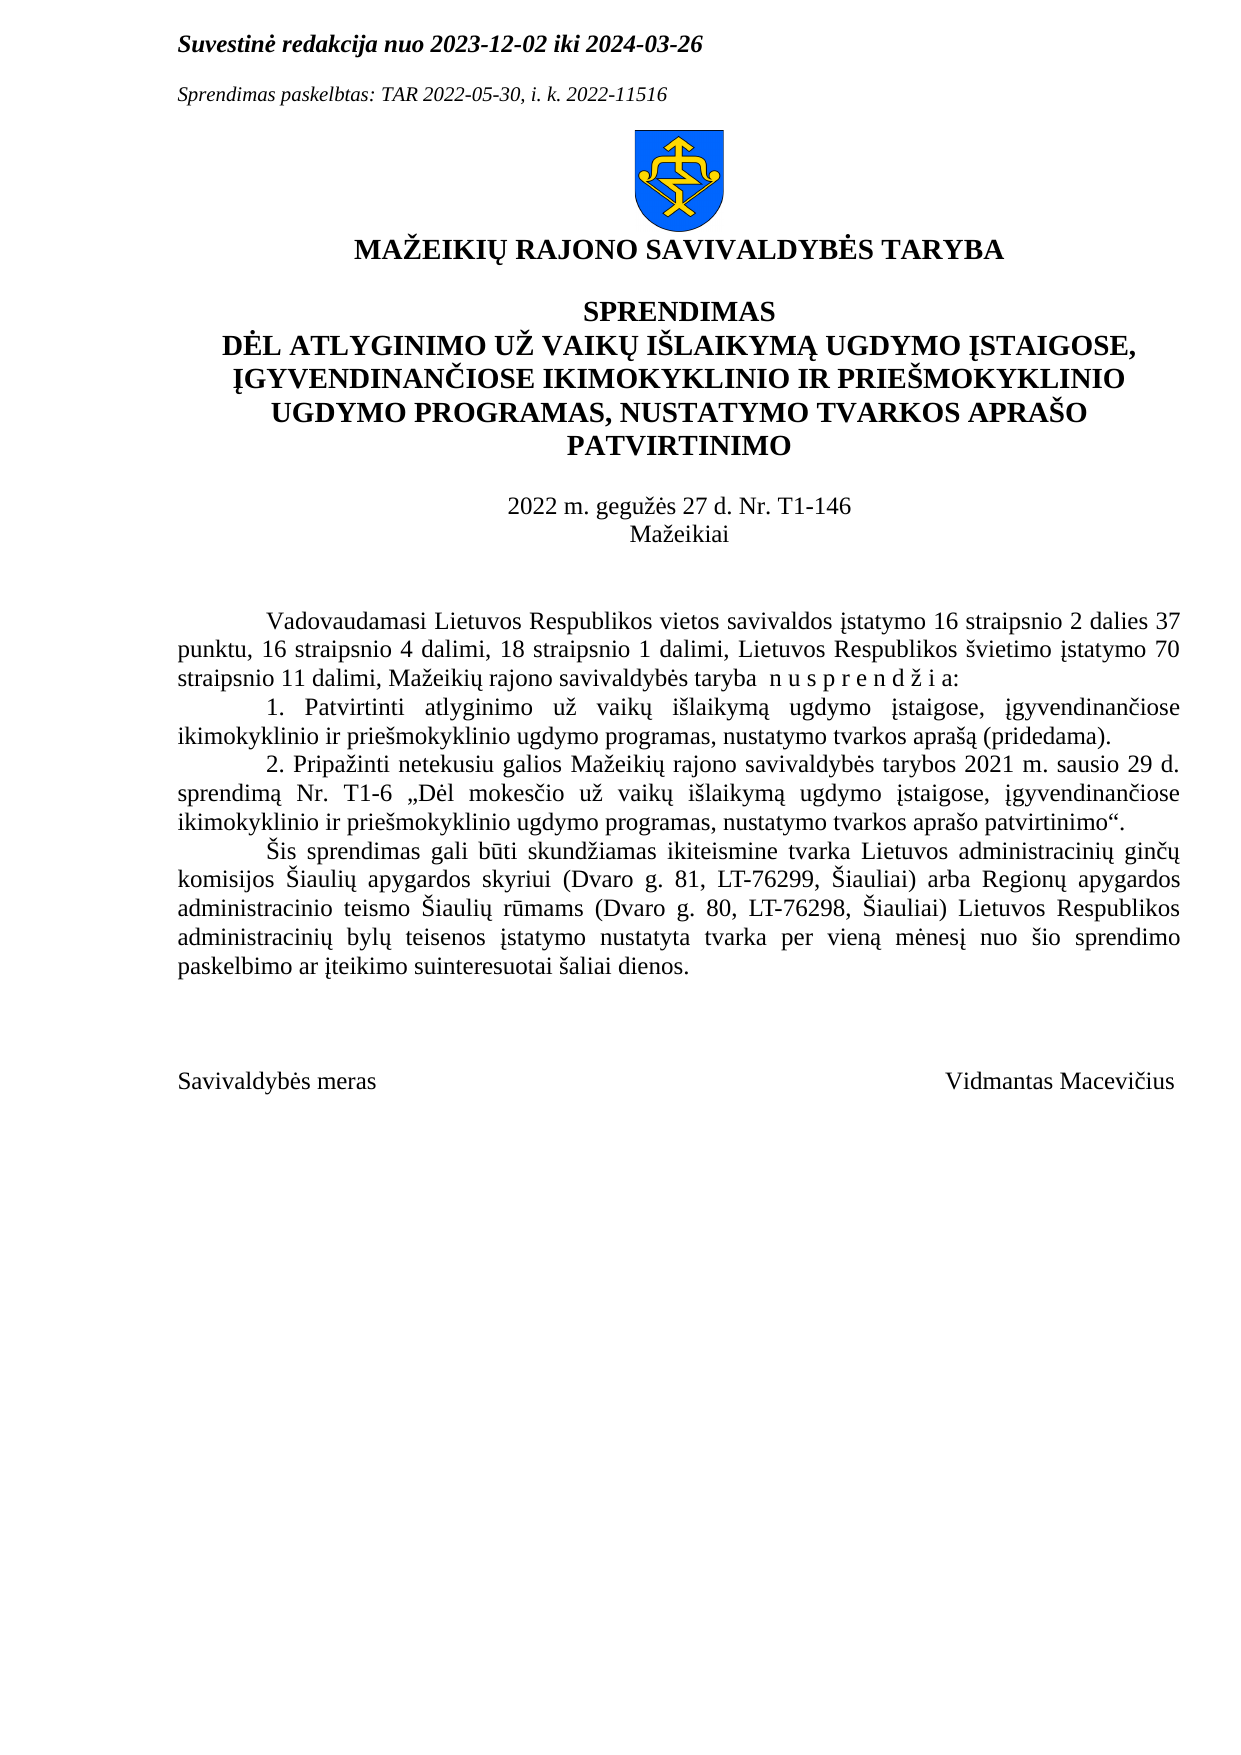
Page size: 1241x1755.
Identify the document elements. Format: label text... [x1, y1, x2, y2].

text Šis sprendimas gali būti skundžiamas ikiteismine tvarka Lietuvos administracinių ginčų komisijos Šiaulių apygardos skyriui (Dvaro g. 81, LT-76299, Šiauliai) arba Regionų apygardos administracinio teismo Šiaulių rūmams (Dvaro g. 80, LT-76298, Šiauliai) Lietuvos Respublikos administracinių bylų teisenos įstatymo nustatyta tvarka per vieną mėnesį nuo šio sprendimo paskelbimo ar įteikimo suinteresuotai šaliai dienos. [177, 836, 1181, 979]
subtitle SPRENDIMAS [177, 294, 1181, 328]
text Vadovaudamasi Lietuvos Respublikos vietos savivaldos įstatymo 16 straipsnio 2 dalies 37 punktu, 16 straipsnio 4 dalimi, 18 straipsnio 1 dalimi, Lietuvos Respublikos švietimo įstatymo 70 straipsnio 11 dalimi, Mažeikių rajono savivaldybės taryba n u s p r e n d ž i a: [177, 606, 1181, 692]
subtitle DĖL ATLYGINIMO UŽ VAIKŲ IŠLAIKYMĄ UGDYMO ĮSTAIGOSE, ĮGYVENDINANČIOSE IKIMOKYKLINIO IR PRIEŠMOKYKLINIO UGDYMO PROGRAMAS, NUSTATYMO TVARKOS APRAŠO PATVIRTINIMO [177, 328, 1181, 462]
text Mažeikiai [177, 519, 1181, 548]
text Suvestinė redakcija nuo 2023-12-02 iki 2024-03-26 [177, 29, 1181, 58]
text 2022 m. gegužės 27 d. Nr. T1-146 [177, 491, 1181, 519]
text 1. Patvirtinti atlyginimo už vaikų išlaikymą ugdymo įstaigose, įgyvendinančiose ikimokyklinio ir priešmokyklinio ugdymo programas, nustatymo tvarkos aprašą (pridedama). [177, 692, 1181, 749]
text Mažeikių rajono SAVIVALDYBĖS taryba [177, 232, 1181, 266]
text Savivaldybės meras Vidmantas Macevičius [177, 1066, 1181, 1094]
text Sprendimas paskelbtas: TAR 2022-05-30, i. k. 2022-11516 [177, 82, 1181, 106]
text 2. Pripažinti netekusiu galios Mažeikių rajono savivaldybės tarybos 2021 m. sausio 29 d. sprendimą Nr. T1-6 „Dėl mokesčio už vaikų išlaikymą ugdymo įstaigose, įgyvendinančiose ikimokyklinio ir priešmokyklinio ugdymo programas, nustatymo tvarkos aprašo patvirtinimo“. [177, 749, 1181, 836]
